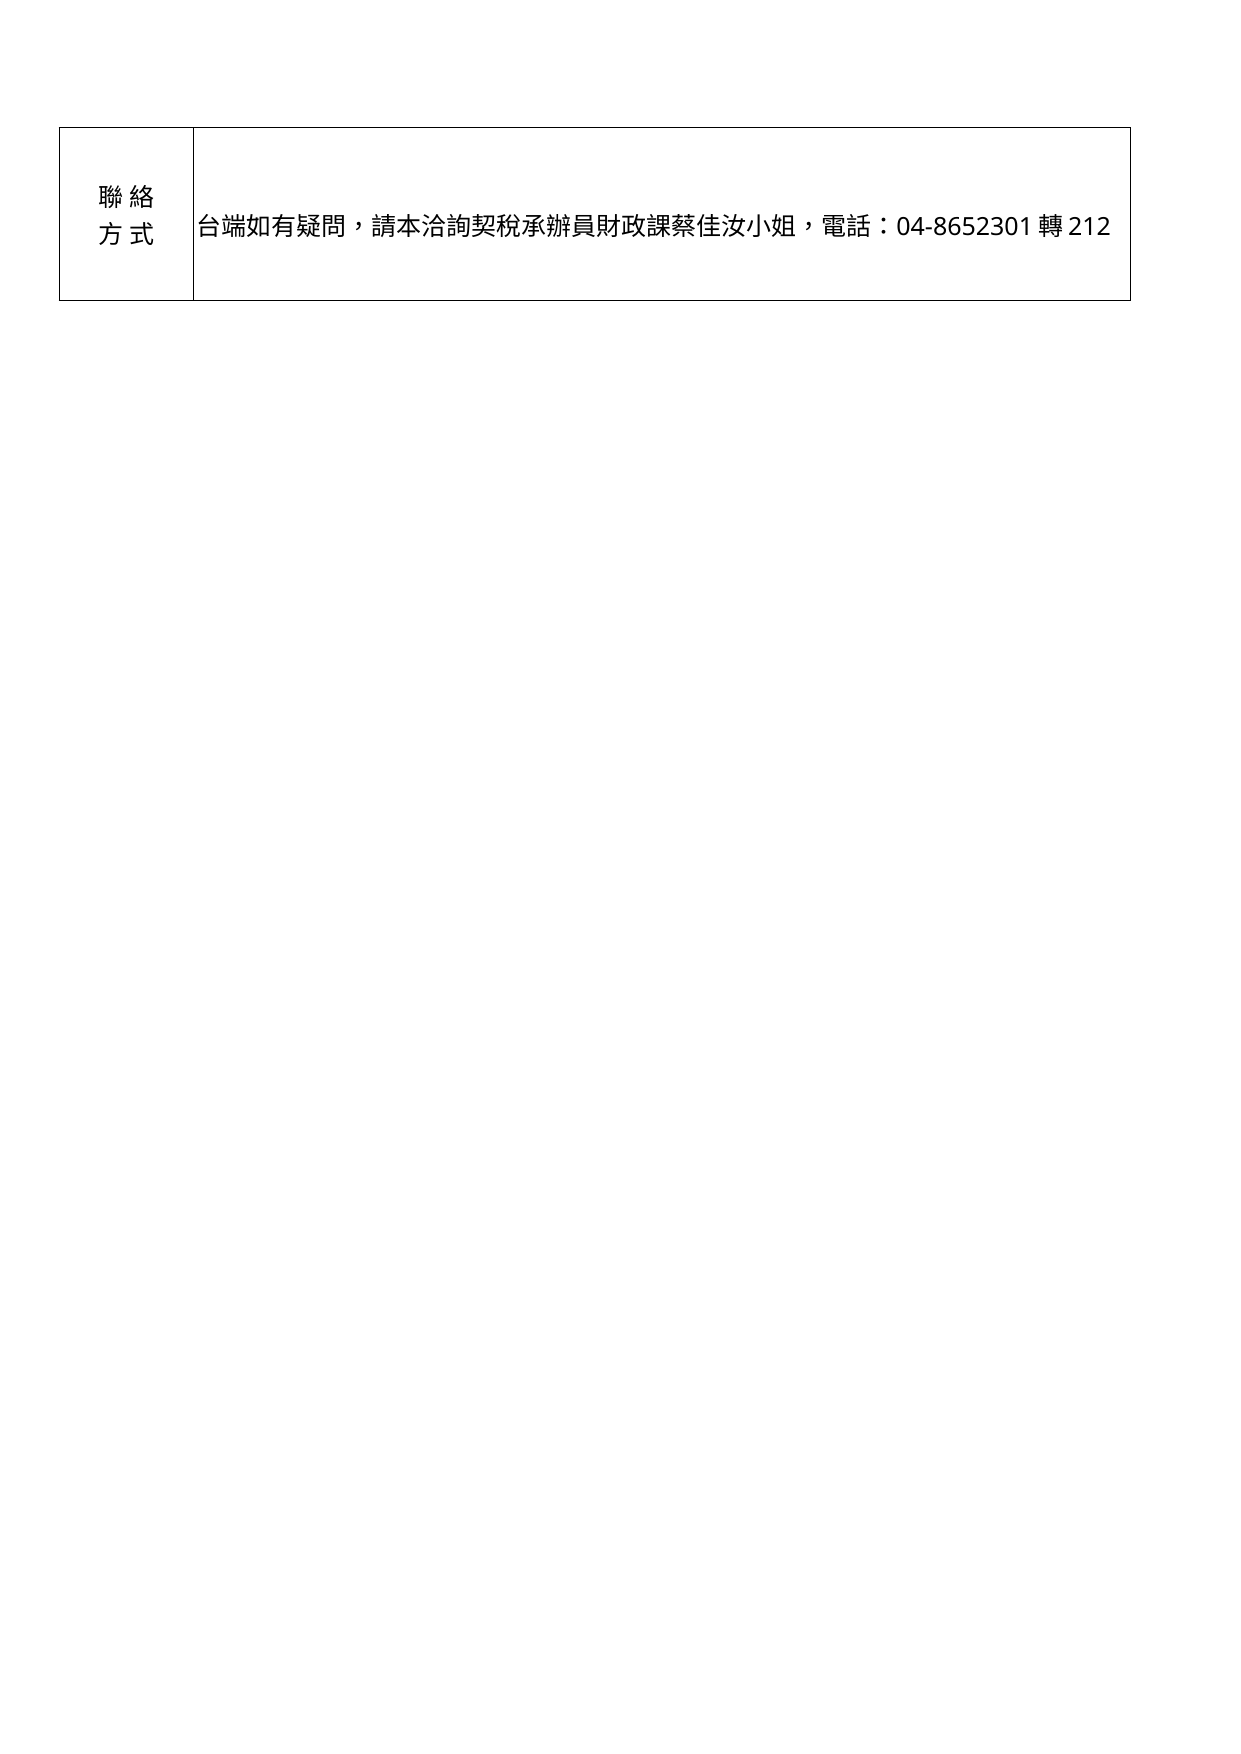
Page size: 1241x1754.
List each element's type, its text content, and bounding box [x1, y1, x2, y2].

table_cell 台端如有疑問，請本洽詢契稅承辦員財政課蔡佳汝小姐，電話：04-8652301轉212 [194, 128, 1130, 300]
table_cell 聯 絡 方 式 [60, 128, 193, 300]
